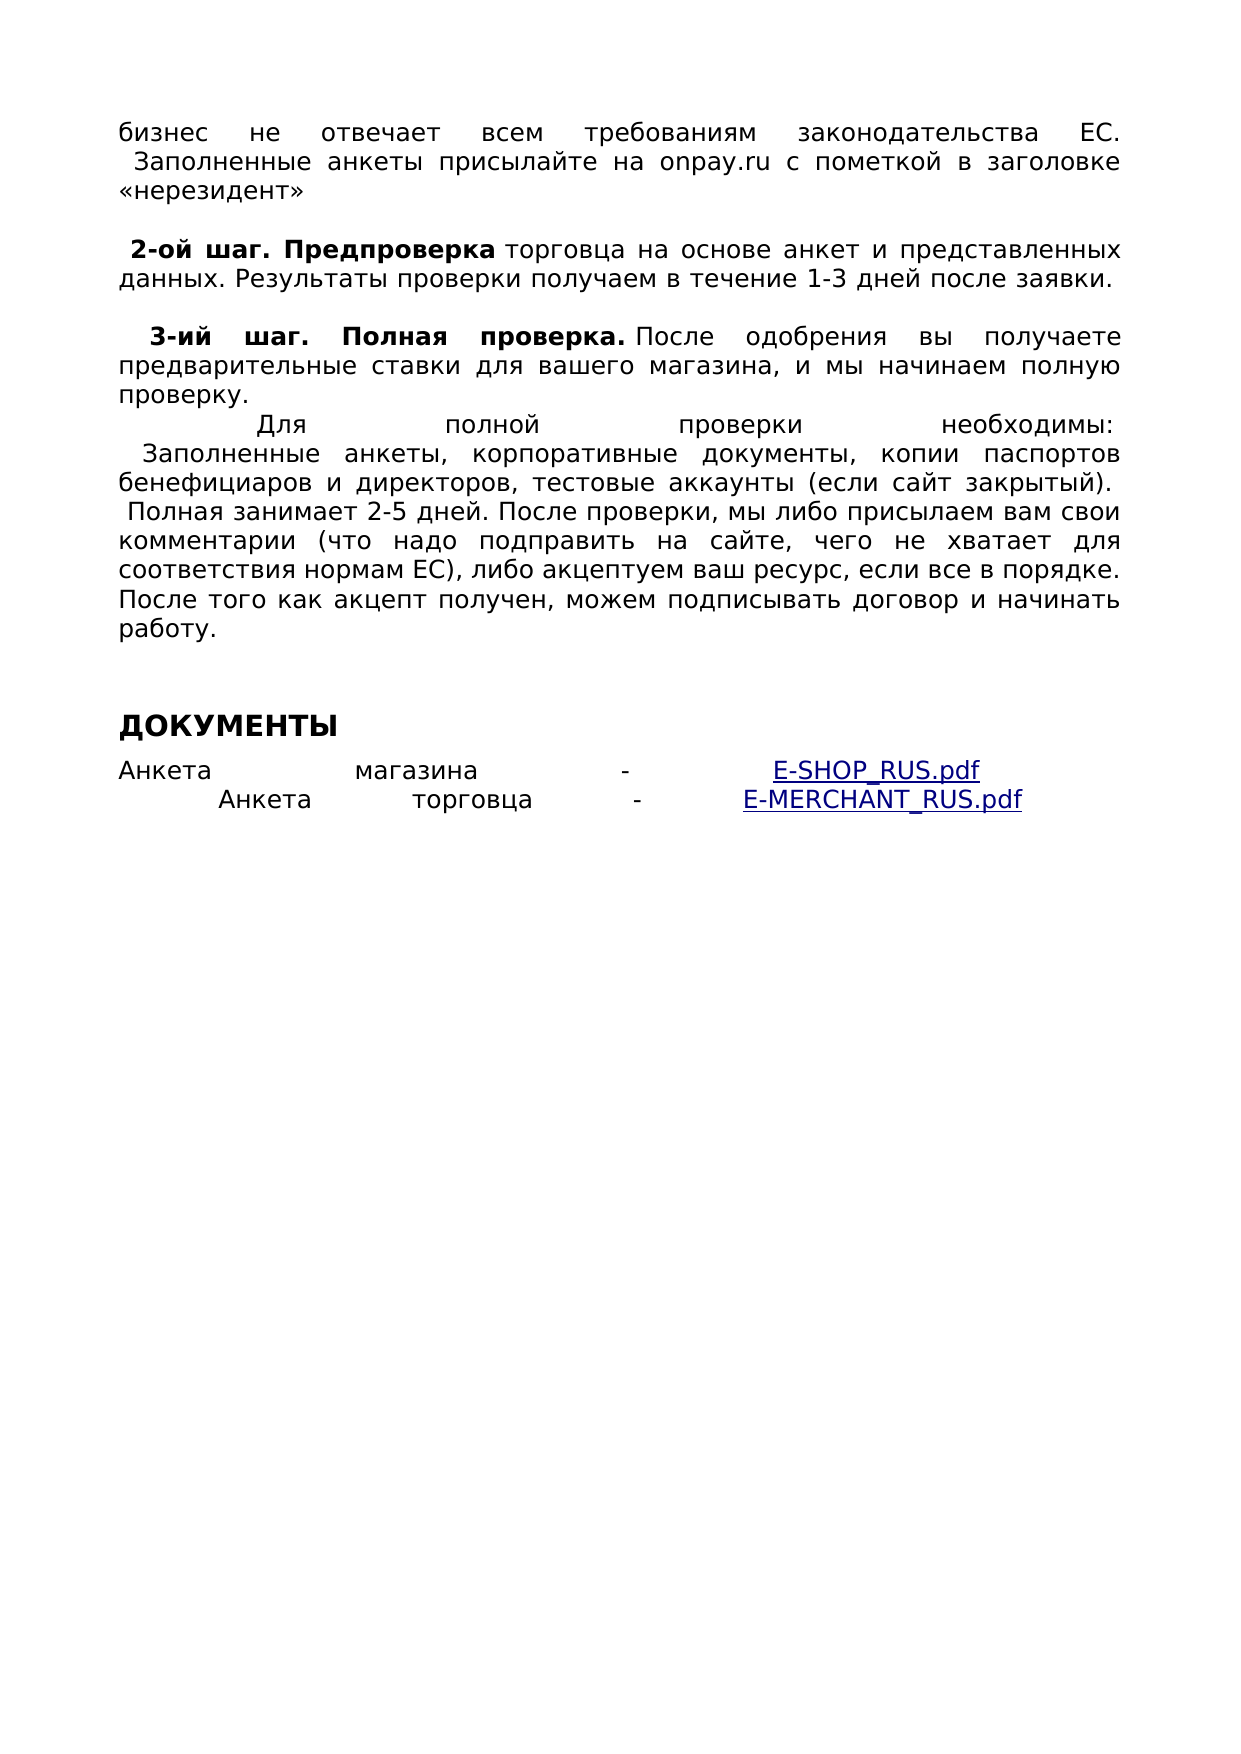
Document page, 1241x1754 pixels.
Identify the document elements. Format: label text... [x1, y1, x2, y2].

text бизнес не отвечает всем требованиям законодательства ЕС. Заполненные анкеты присылайте на onpay.ru с пометкой в заголовке «нерезидент» 2-ой шаг. Предпроверка торговца на основе анкет и представленных данных. Результаты проверки получаем в течение 1-3 дней после заявки. 3-ий шаг. Полная проверка. После одобрения вы получаете предварительные ставки для вашего магазина, и мы начинаем полную проверку. Для полной проверки необходимы: Заполненные анкеты, корпоративные документы, копии паспортов бенефициаров и директоров, тестовые аккаунты (если сайт закрытый). Полная занимает 2-5 дней. После проверки, мы либо присылаем вам свои комментарии (что надо подправить на сайте, чего не хватает для соответствия нормам ЕС), либо акцептуем ваш ресурс, если все в порядке. После того как акцепт получен, можем подписывать договор и начинать работу. [118, 118, 1122, 672]
subtitle ДОКУМЕНТЫ [118, 710, 1122, 744]
text Анкета магазина - E-SHOP_RUS.pdf Анкета торговца - E-MERCHANT_RUS.pdf [118, 756, 1122, 844]
